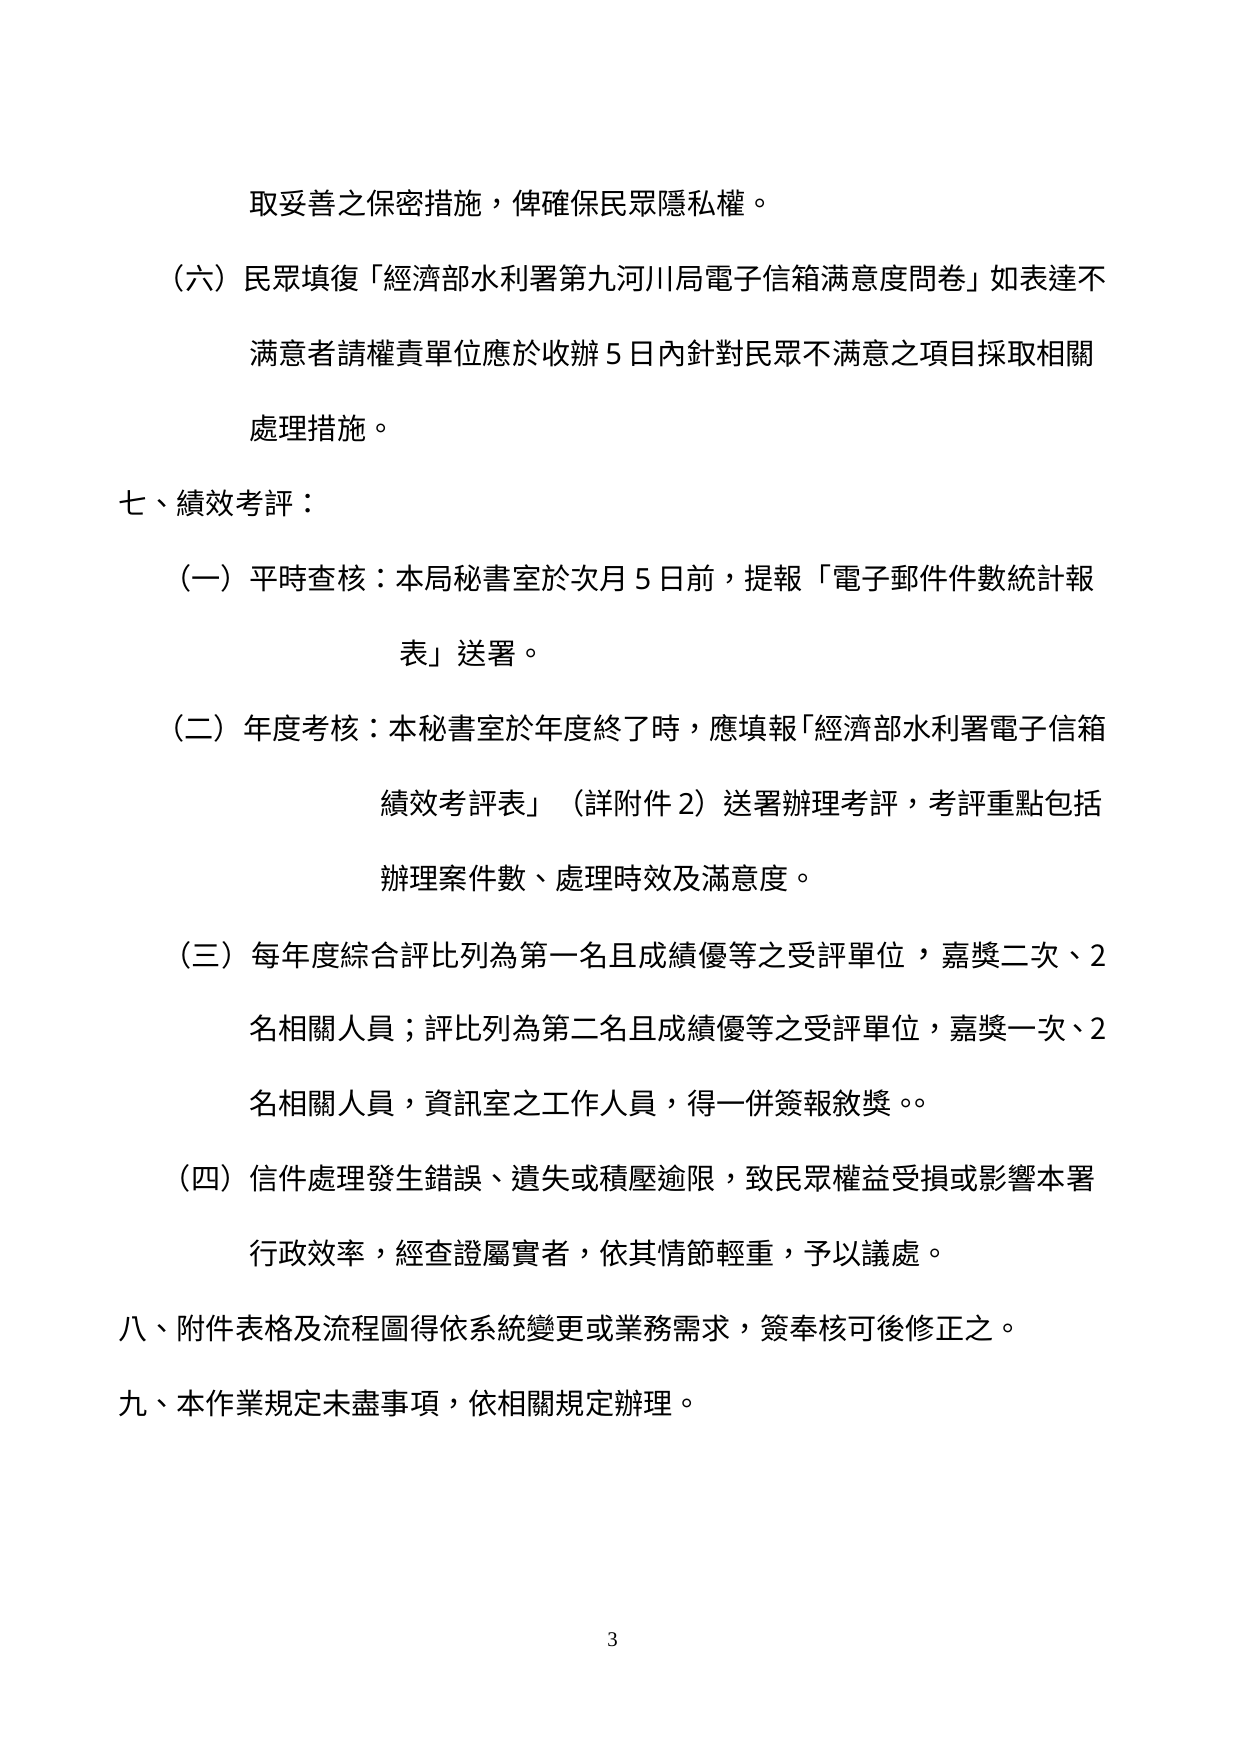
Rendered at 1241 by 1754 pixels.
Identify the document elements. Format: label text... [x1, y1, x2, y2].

text （二）年度考核：本秘書室於年度終了時，應填報「經濟部水利署電子信箱績效考評表」（詳附件2）送署辦理考評，考評重點包括辦理案件數、處理時效及滿意度。 [155, 689, 1106, 914]
text 取妥善之保密措施，俾確保民眾隱私權。 [118, 164, 1106, 239]
text （三）每年度綜合評比列為第一名且成績優等之受評單位，嘉獎二次、2名相關人員；評比列為第二名且成績優等之受評單位，嘉獎一次、2名相關人員，資訊室之工作人員，得一併簽報敘獎。。 [162, 914, 1106, 1139]
text 九、本作業規定未盡事項，依相關規定辦理。 [118, 1364, 1106, 1439]
text 七、績效考評： [118, 464, 1106, 539]
text （一）平時查核：本局秘書室於次月5日前，提報「電子郵件件數統計報表」送署。 [162, 539, 1106, 689]
text 八、附件表格及流程圖得依系統變更或業務需求，簽奉核可後修正之。 [118, 1289, 1106, 1364]
text （四）信件處理發生錯誤、遺失或積壓逾限，致民眾權益受損或影響本署行政效率，經查證屬實者，依其情節輕重，予以議處。 [162, 1139, 1106, 1289]
text （六）民眾填復「經濟部水利署第九河川局電子信箱满意度問卷」如表達不满意者請權責單位應於收辦5日內針對民眾不满意之項目採取相關處理措施。 [156, 239, 1106, 464]
